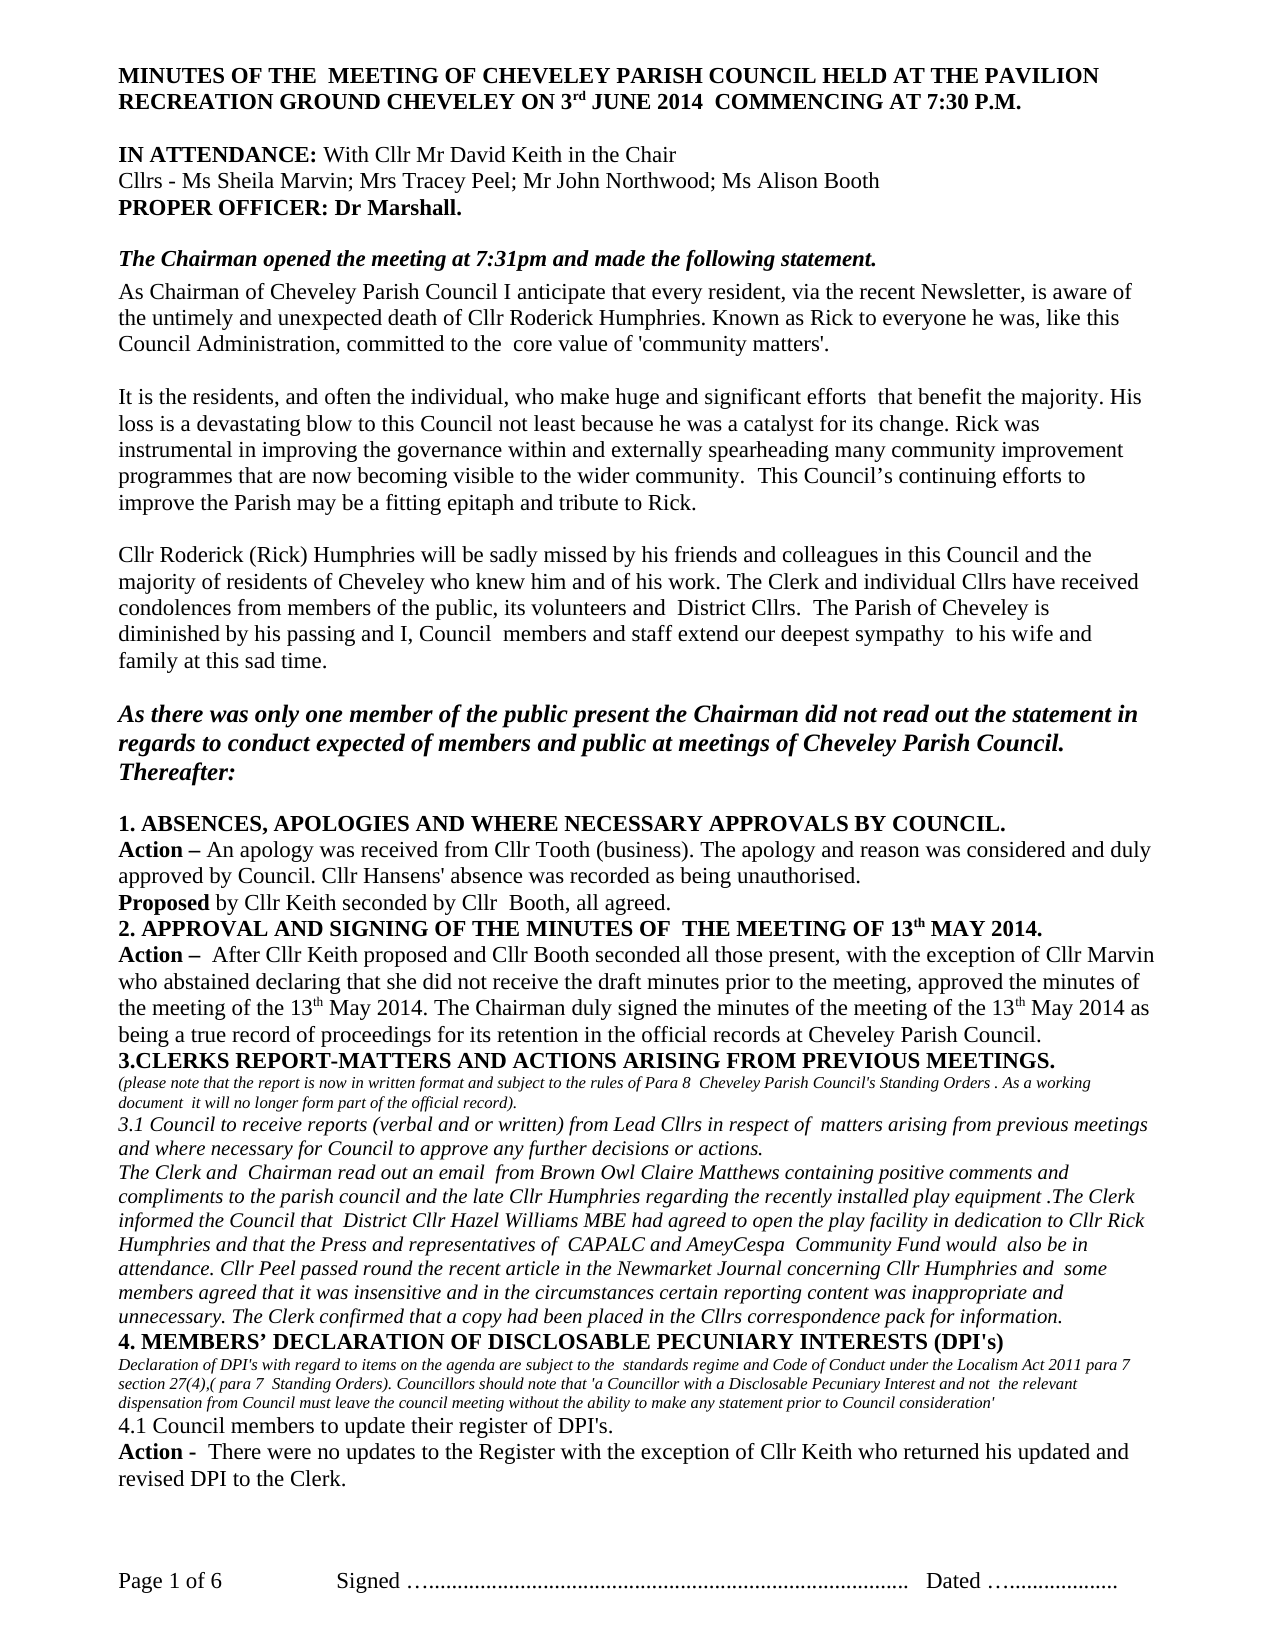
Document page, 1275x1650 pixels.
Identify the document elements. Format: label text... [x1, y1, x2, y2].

text PROPER OFFICER: Dr Marshall. [118, 194, 1157, 220]
text MINUTES OF THE MEETING OF CHEVELEY PARISH COUNCIL HELD AT THE PAVILION RECREATION GROUND CHEVELEY ON 3rd JUNE 2014 COMMENCING AT 7:30 P.M. [118, 62, 1157, 115]
list Action - There were no updates to the Register with the exception of Cllr Keith who returned his updated and revised DPI to the Clerk. [118, 1438, 1157, 1491]
list (please note that the report is now in written format and subject to the rules of Para 8 Cheveley Parish Council's Standing Orders . As a working document it will no longer form part of the official record). [118, 1073, 1157, 1112]
text Cllr Roderick (Rick) Humphries will be sadly missed by his friends and colleagues in this Council and the majority of residents of Cheveley who knew him and of his work. The Clerk and individual Cllrs have received condolences from members of the public, its volunteers and District Cllrs. The Parish of Cheveley is diminished by his passing and I, Council members and staff extend our deepest sympathy to his wife and family at this sad time. [118, 541, 1157, 673]
text IN ATTENDANCE: With Cllr Mr David Keith in the Chair [118, 141, 1157, 167]
text Declaration of DPI's with regard to items on the agenda are subject to the standards regime and Code of Conduct under the Localism Act 2011 para 7 section 27(4),( para 7 Standing Orders). Councillors should note that 'a Councillor with a Disclosable Pecuniary Interest and not the relevant dispensation from Council must leave the council meeting without the ability to make any statement prior to Council consideration' [118, 1354, 1157, 1412]
text Action – After Cllr Keith proposed and Cllr Booth seconded all those present, with the exception of Cllr Marvin who abstained declaring that she did not receive the draft minutes prior to the meeting, approved the minutes of the meeting of the 13th May 2014. The Chairman duly signed the minutes of the meeting of the 13th May 2014 as being a true record of proceedings for its retention in the official records at Cheveley Parish Council. [118, 942, 1157, 1047]
text It is the residents, and often the individual, who make huge and significant efforts that benefit the majority. His loss is a devastating blow to this Council not least because he was a catalyst for its change. Rick was [118, 383, 1157, 436]
text 4. MEMBERS’ DECLARATION OF DISCLOSABLE PECUNIARY INTERESTS (DPI's) [118, 1328, 1157, 1354]
list 4.1 Council members to update their register of DPI's. [118, 1412, 1157, 1438]
subtitle 1. ABSENCES, APOLOGIES AND WHERE NECESSARY APPROVALS BY COUNCIL. [118, 810, 1224, 836]
text instrumental in improving the governance within and externally spearheading many community improvement programmes that are now becoming visible to the wider community. This Council’s continuing efforts to improve the Parish may be a fitting epitaph and tribute to Rick. [118, 436, 1157, 515]
text Proposed by Cllr Keith seconded by Cllr Booth, all agreed. [118, 889, 1224, 915]
text Cllrs - Ms Sheila Marvin; Mrs Tracey Peel; Mr John Northwood; Ms Alison Booth [118, 167, 1157, 194]
text 2. APPROVAL AND SIGNING OF THE MINUTES OF THE MEETING OF 13th MAY 2014. [118, 915, 1157, 942]
list 3.1 Council to receive reports (verbal and or written) from Lead Cllrs in respect of matters arising from previous meetings and where necessary for Council to approve any further decisions or actions. [118, 1112, 1157, 1160]
list The Clerk and Chairman read out an email from Brown Owl Claire Matthews containing positive comments and compliments to the parish council and the late Cllr Humphries regarding the recently installed play equipment .The Clerk informed the Council that District Cllr Hazel Williams MBE had agreed to open the play facility in dedication to Cllr Rick Humphries and that the Press and representatives of CAPALC and AmeyCespa Community Fund would also be in attendance. Cllr Peel passed round the recent article in the Newmarket Journal concerning Cllr Humphries and some members agreed that it was insensitive and in the circumstances certain reporting content was inappropriate and unnecessary. The Clerk confirmed that a copy had been placed in the Cllrs correspondence pack for information. [118, 1160, 1157, 1328]
text Action – An apology was received from Cllr Tooth (business). The apology and reason was considered and duly approved by Council. Cllr Hansens' absence was recorded as being unauthorised. [118, 836, 1224, 889]
text As Chairman of Cheveley Parish Council I anticipate that every resident, via the recent Newsletter, is aware of the untimely and unexpected death of Cllr Roderick Humphries. Known as Rick to everyone he was, like this Council Administration, committed to the core value of 'community matters'. [118, 278, 1157, 357]
list 3.CLERKS REPORT-MATTERS AND ACTIONS ARISING FROM PREVIOUS MEETINGS. [118, 1047, 1157, 1073]
text The Chairman opened the meeting at 7:31pm and made the following statement. [118, 245, 1157, 272]
